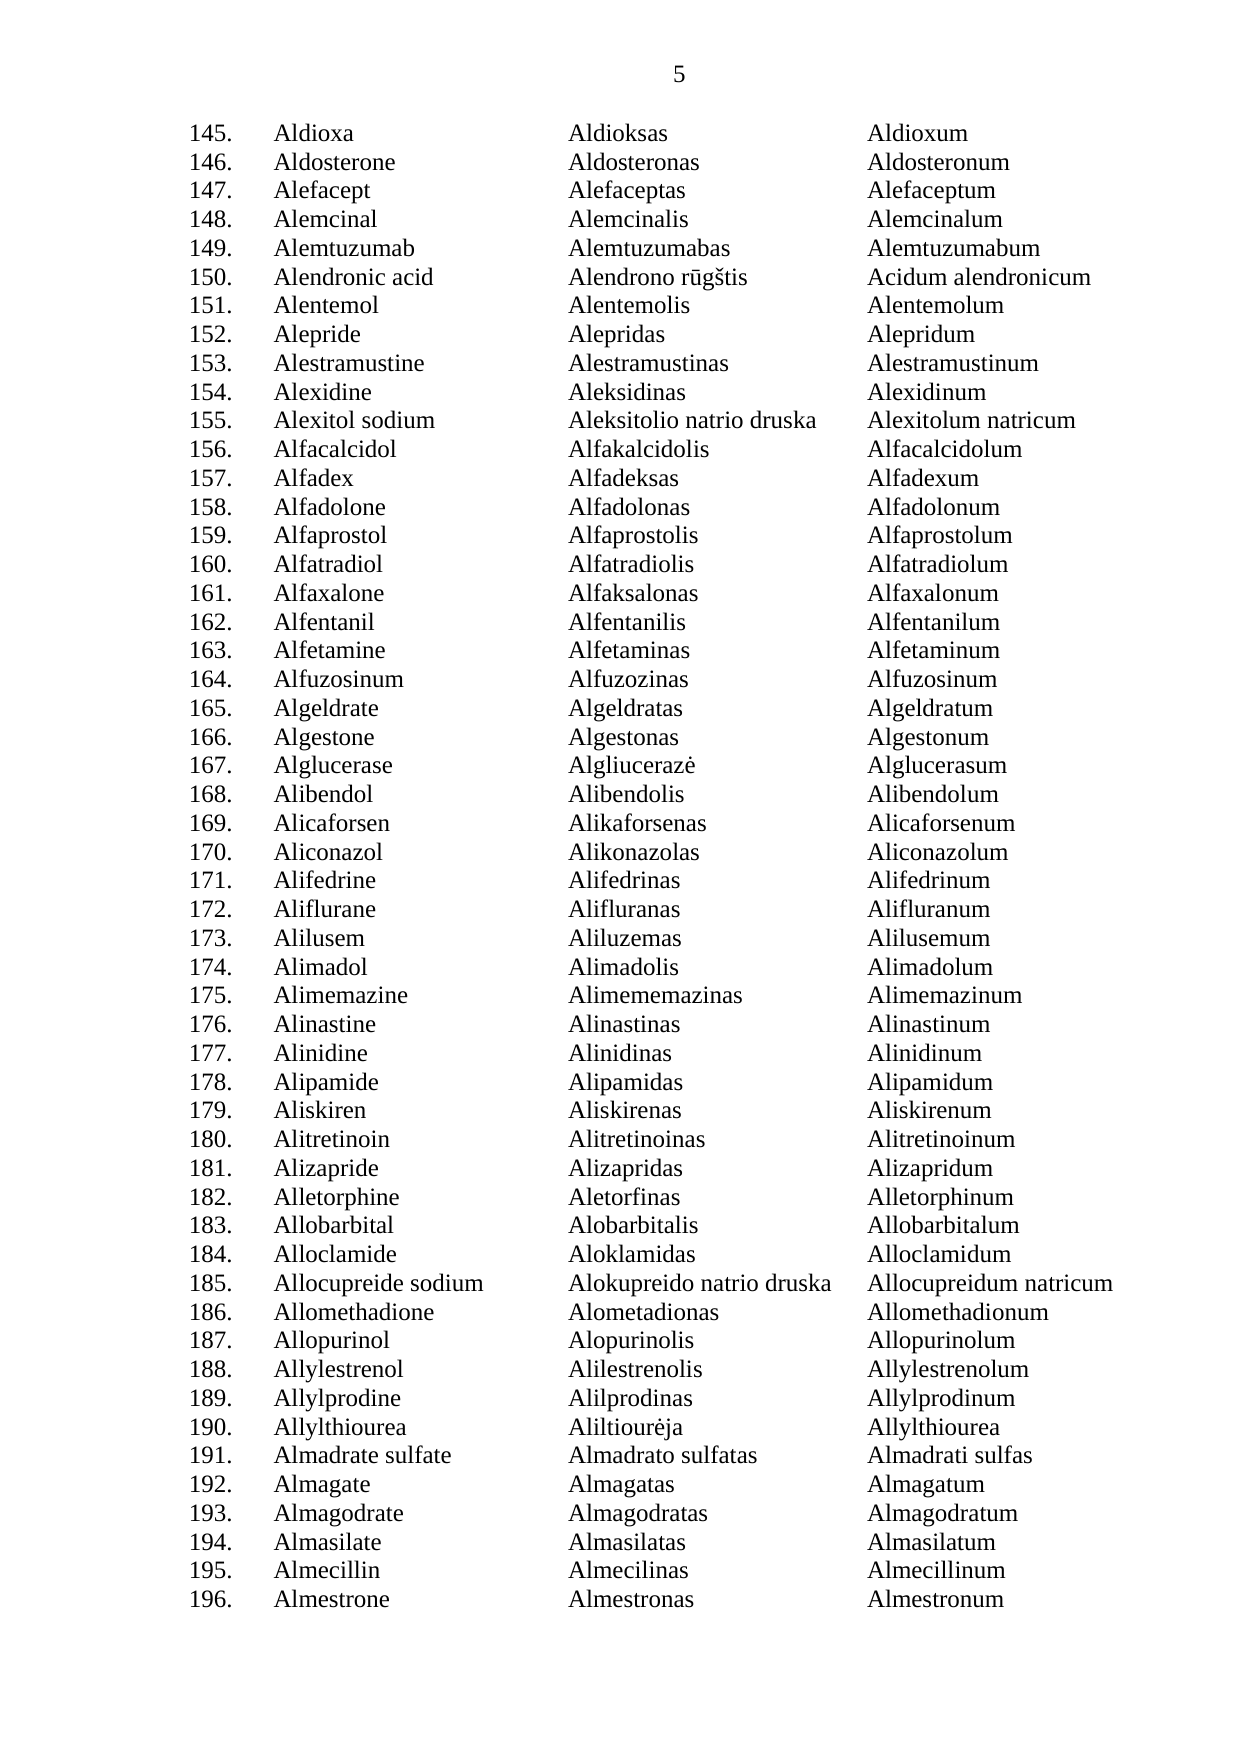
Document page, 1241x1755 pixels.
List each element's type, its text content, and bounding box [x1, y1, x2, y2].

table_cell Allomethadione [262, 1297, 557, 1326]
table_cell Alokupreido natrio druska [557, 1268, 856, 1297]
table_cell Alfatradiolis [557, 549, 856, 578]
table_cell Alfaprostolum [856, 521, 1181, 549]
table_cell Alibendol [262, 779, 557, 808]
table_cell Almecillinum [856, 1556, 1181, 1584]
table_cell Alfuzosinum [856, 664, 1181, 693]
table_cell Alipamide [262, 1067, 557, 1096]
table_cell 186. [177, 1297, 262, 1326]
table_cell Alilusemum [856, 923, 1181, 952]
table_cell Almagatum [856, 1469, 1181, 1498]
table_cell Alestramustinum [856, 348, 1181, 377]
table_cell Alexidine [262, 377, 557, 406]
table_cell Alfadolonas [557, 492, 856, 521]
table_cell Allylprodinum [856, 1383, 1181, 1412]
table_cell 156. [177, 434, 262, 463]
table_cell Almecilinas [557, 1556, 856, 1584]
table_cell Alizapridas [557, 1153, 856, 1182]
table_cell Alipamidum [856, 1067, 1181, 1096]
table_cell Alopurinolis [557, 1326, 856, 1354]
table_cell 167. [177, 751, 262, 779]
table_cell 192. [177, 1469, 262, 1498]
table_cell 179. [177, 1096, 262, 1124]
table_cell Allylthiourea [262, 1412, 557, 1441]
table_cell Almestronas [557, 1584, 856, 1613]
table_cell 171. [177, 866, 262, 894]
table_cell Alfadeksas [557, 463, 856, 492]
table_cell Aletorfinas [557, 1182, 856, 1211]
table_cell Acidum alendronicum [856, 262, 1181, 291]
table_cell Alfaprostol [262, 521, 557, 549]
table_cell 196. [177, 1584, 262, 1613]
table_cell Alimadolum [856, 952, 1181, 981]
table_cell Alfatradiol [262, 549, 557, 578]
table_cell Alizapridum [856, 1153, 1181, 1182]
table_cell 151. [177, 291, 262, 319]
table_cell 183. [177, 1211, 262, 1239]
table_cell 176. [177, 1009, 262, 1038]
table_cell 154. [177, 377, 262, 406]
table_cell 166. [177, 722, 262, 751]
table_cell Alemtuzumabas [557, 233, 856, 262]
table_cell Alinidinas [557, 1038, 856, 1067]
table_cell Almestrone [262, 1584, 557, 1613]
table_cell 153. [177, 348, 262, 377]
table_cell Alikonazolas [557, 837, 856, 866]
table_cell Alitretinoinum [856, 1124, 1181, 1153]
table_cell Almadrato sulfatas [557, 1441, 856, 1469]
table_cell Alitretinoinas [557, 1124, 856, 1153]
table_cell Alfadex [262, 463, 557, 492]
table_cell Alepridas [557, 319, 856, 348]
table_cell 159. [177, 521, 262, 549]
table_cell Alletorphine [262, 1182, 557, 1211]
table_cell Alefacept [262, 176, 557, 204]
table_cell 185. [177, 1268, 262, 1297]
table_cell Alifluranum [856, 894, 1181, 923]
table_cell Alefaceptas [557, 176, 856, 204]
table_cell Alefaceptum [856, 176, 1181, 204]
table_cell Aliflurane [262, 894, 557, 923]
table_cell Alexidinum [856, 377, 1181, 406]
table_cell Almasilate [262, 1527, 557, 1556]
table_cell 174. [177, 952, 262, 981]
table_cell Alexitol sodium [262, 406, 557, 434]
table_cell Almagodratum [856, 1498, 1181, 1527]
table_cell Alloclamidum [856, 1239, 1181, 1268]
table_cell 195. [177, 1556, 262, 1584]
table_cell Aldosteronas [557, 147, 856, 176]
table_cell Alglucerasum [856, 751, 1181, 779]
table_cell Alentemolum [856, 291, 1181, 319]
table_cell Algeldrate [262, 693, 557, 722]
table_cell Aliskiren [262, 1096, 557, 1124]
table_cell 148. [177, 204, 262, 233]
table_cell Allobarbitalum [856, 1211, 1181, 1239]
table_cell Allylestrenolum [856, 1354, 1181, 1383]
table_cell Alicaforsenum [856, 808, 1181, 837]
table_cell 168. [177, 779, 262, 808]
table_cell Alfuzosinum [262, 664, 557, 693]
table_cell Allopurinol [262, 1326, 557, 1354]
table_cell Alfaksalonas [557, 578, 856, 607]
table_cell Alfadolonum [856, 492, 1181, 521]
table_cell Alifedrinas [557, 866, 856, 894]
table_cell 188. [177, 1354, 262, 1383]
table_cell 169. [177, 808, 262, 837]
table_cell Allocupreidum natricum [856, 1268, 1181, 1297]
table_cell Alinastinum [856, 1009, 1181, 1038]
table_cell Almecillin [262, 1556, 557, 1584]
table_cell Alometadionas [557, 1297, 856, 1326]
table_cell Alfatradiolum [856, 549, 1181, 578]
table_cell Alletorphinum [856, 1182, 1181, 1211]
table_cell 170. [177, 837, 262, 866]
table_cell 163. [177, 636, 262, 664]
table_cell Almestronum [856, 1584, 1181, 1613]
table_cell Alendrono rūgštis [557, 262, 856, 291]
table_cell Aliconazol [262, 837, 557, 866]
table_cell 155. [177, 406, 262, 434]
table_cell Alemcinal [262, 204, 557, 233]
table_cell Alfentanilum [856, 607, 1181, 636]
table_cell Alfuzozinas [557, 664, 856, 693]
table_cell Almagodratas [557, 1498, 856, 1527]
table_cell Aleksitolio natrio druska [557, 406, 856, 434]
table_cell Alimemazinum [856, 981, 1181, 1009]
table_cell Aliltiourėja [557, 1412, 856, 1441]
table_cell 181. [177, 1153, 262, 1182]
table_cell 158. [177, 492, 262, 521]
table_cell Almagodrate [262, 1498, 557, 1527]
table_cell Aloklamidas [557, 1239, 856, 1268]
table_cell Almadrate sulfate [262, 1441, 557, 1469]
table_cell 177. [177, 1038, 262, 1067]
table_cell Almagate [262, 1469, 557, 1498]
table_cell 173. [177, 923, 262, 952]
table_cell 184. [177, 1239, 262, 1268]
table_cell 178. [177, 1067, 262, 1096]
table_cell Alizapride [262, 1153, 557, 1182]
table_cell Alicaforsen [262, 808, 557, 837]
table_cell Algeldratas [557, 693, 856, 722]
table_cell 147. [177, 176, 262, 204]
table_cell Alilestrenolis [557, 1354, 856, 1383]
table_cell Aldioxa [262, 118, 557, 147]
table_cell Alfaxalonum [856, 578, 1181, 607]
table_cell 194. [177, 1527, 262, 1556]
table_cell Alifedrinum [856, 866, 1181, 894]
table_cell Aldioksas [557, 118, 856, 147]
table_cell 180. [177, 1124, 262, 1153]
table_cell 157. [177, 463, 262, 492]
table_cell Almagatas [557, 1469, 856, 1498]
table_cell 164. [177, 664, 262, 693]
table_cell Aleksidinas [557, 377, 856, 406]
table_cell Almasilatas [557, 1527, 856, 1556]
table_cell Alifluranas [557, 894, 856, 923]
table_cell Alfadolone [262, 492, 557, 521]
table_cell Alemtuzumab [262, 233, 557, 262]
table_cell Alimememazinas [557, 981, 856, 1009]
table_cell Aldosteronum [856, 147, 1181, 176]
table_cell Alfaprostolis [557, 521, 856, 549]
table_cell Alfetamine [262, 636, 557, 664]
table_cell Alepridum [856, 319, 1181, 348]
table_cell Alinastine [262, 1009, 557, 1038]
table_cell Alglucerase [262, 751, 557, 779]
table_cell 145. [177, 118, 262, 147]
table_cell 162. [177, 607, 262, 636]
table_cell 182. [177, 1182, 262, 1211]
table_cell 175. [177, 981, 262, 1009]
table_cell Alimadolis [557, 952, 856, 981]
table_cell Allomethadionum [856, 1297, 1181, 1326]
table_cell Allobarbital [262, 1211, 557, 1239]
table_cell Almadrati sulfas [856, 1441, 1181, 1469]
table_cell Alfadexum [856, 463, 1181, 492]
table_cell Alfetaminas [557, 636, 856, 664]
table_cell Allylestrenol [262, 1354, 557, 1383]
table_cell Aliconazolum [856, 837, 1181, 866]
table_cell Allocupreide sodium [262, 1268, 557, 1297]
table_cell Allopurinolum [856, 1326, 1181, 1354]
table_cell Alfentanil [262, 607, 557, 636]
table_cell 146. [177, 147, 262, 176]
table_cell Alfacalcidol [262, 434, 557, 463]
table_cell 150. [177, 262, 262, 291]
table_cell 161. [177, 578, 262, 607]
table_cell Allylthiourea [856, 1412, 1181, 1441]
table_cell Alinastinas [557, 1009, 856, 1038]
table_cell Alfentanilis [557, 607, 856, 636]
table_cell Alibendolis [557, 779, 856, 808]
table_cell Aldosterone [262, 147, 557, 176]
table_cell Alemcinalis [557, 204, 856, 233]
table_cell Algliucerazė [557, 751, 856, 779]
table_cell 193. [177, 1498, 262, 1527]
table_cell Algestonas [557, 722, 856, 751]
table_cell Alipamidas [557, 1067, 856, 1096]
table_cell Alimadol [262, 952, 557, 981]
table_cell Alifedrine [262, 866, 557, 894]
table_cell Algestone [262, 722, 557, 751]
table_cell Alibendolum [856, 779, 1181, 808]
table_cell 187. [177, 1326, 262, 1354]
table_cell Algeldratum [856, 693, 1181, 722]
table_cell Aliskirenum [856, 1096, 1181, 1124]
table_cell 172. [177, 894, 262, 923]
table_cell Alobarbitalis [557, 1211, 856, 1239]
table_cell 152. [177, 319, 262, 348]
table_cell Alimemazine [262, 981, 557, 1009]
table_cell 149. [177, 233, 262, 262]
table_cell Alinidine [262, 1038, 557, 1067]
table_cell Alfetaminum [856, 636, 1181, 664]
table_cell Alikaforsenas [557, 808, 856, 837]
table_cell Alexitolum natricum [856, 406, 1181, 434]
table_cell Alemcinalum [856, 204, 1181, 233]
table_cell Allylprodine [262, 1383, 557, 1412]
table_cell Alilusem [262, 923, 557, 952]
table_cell Alestramustine [262, 348, 557, 377]
table_cell Alinidinum [856, 1038, 1181, 1067]
table_cell Alestramustinas [557, 348, 856, 377]
table_cell Algestonum [856, 722, 1181, 751]
table_cell Alepride [262, 319, 557, 348]
table_cell Alfakalcidolis [557, 434, 856, 463]
table_cell Alentemolis [557, 291, 856, 319]
table_cell Alfacalcidolum [856, 434, 1181, 463]
table_cell 190. [177, 1412, 262, 1441]
table_cell Alitretinoin [262, 1124, 557, 1153]
table_cell Almasilatum [856, 1527, 1181, 1556]
table_cell 191. [177, 1441, 262, 1469]
table_cell Alemtuzumabum [856, 233, 1181, 262]
table_cell Alentemol [262, 291, 557, 319]
table_cell Alilprodinas [557, 1383, 856, 1412]
table_cell 165. [177, 693, 262, 722]
table_cell Alfaxalone [262, 578, 557, 607]
table_cell 189. [177, 1383, 262, 1412]
table_cell Aliskirenas [557, 1096, 856, 1124]
table_cell Aldioxum [856, 118, 1181, 147]
table_cell 160. [177, 549, 262, 578]
table_cell Alloclamide [262, 1239, 557, 1268]
table_cell Alendronic acid [262, 262, 557, 291]
table_cell Aliluzemas [557, 923, 856, 952]
